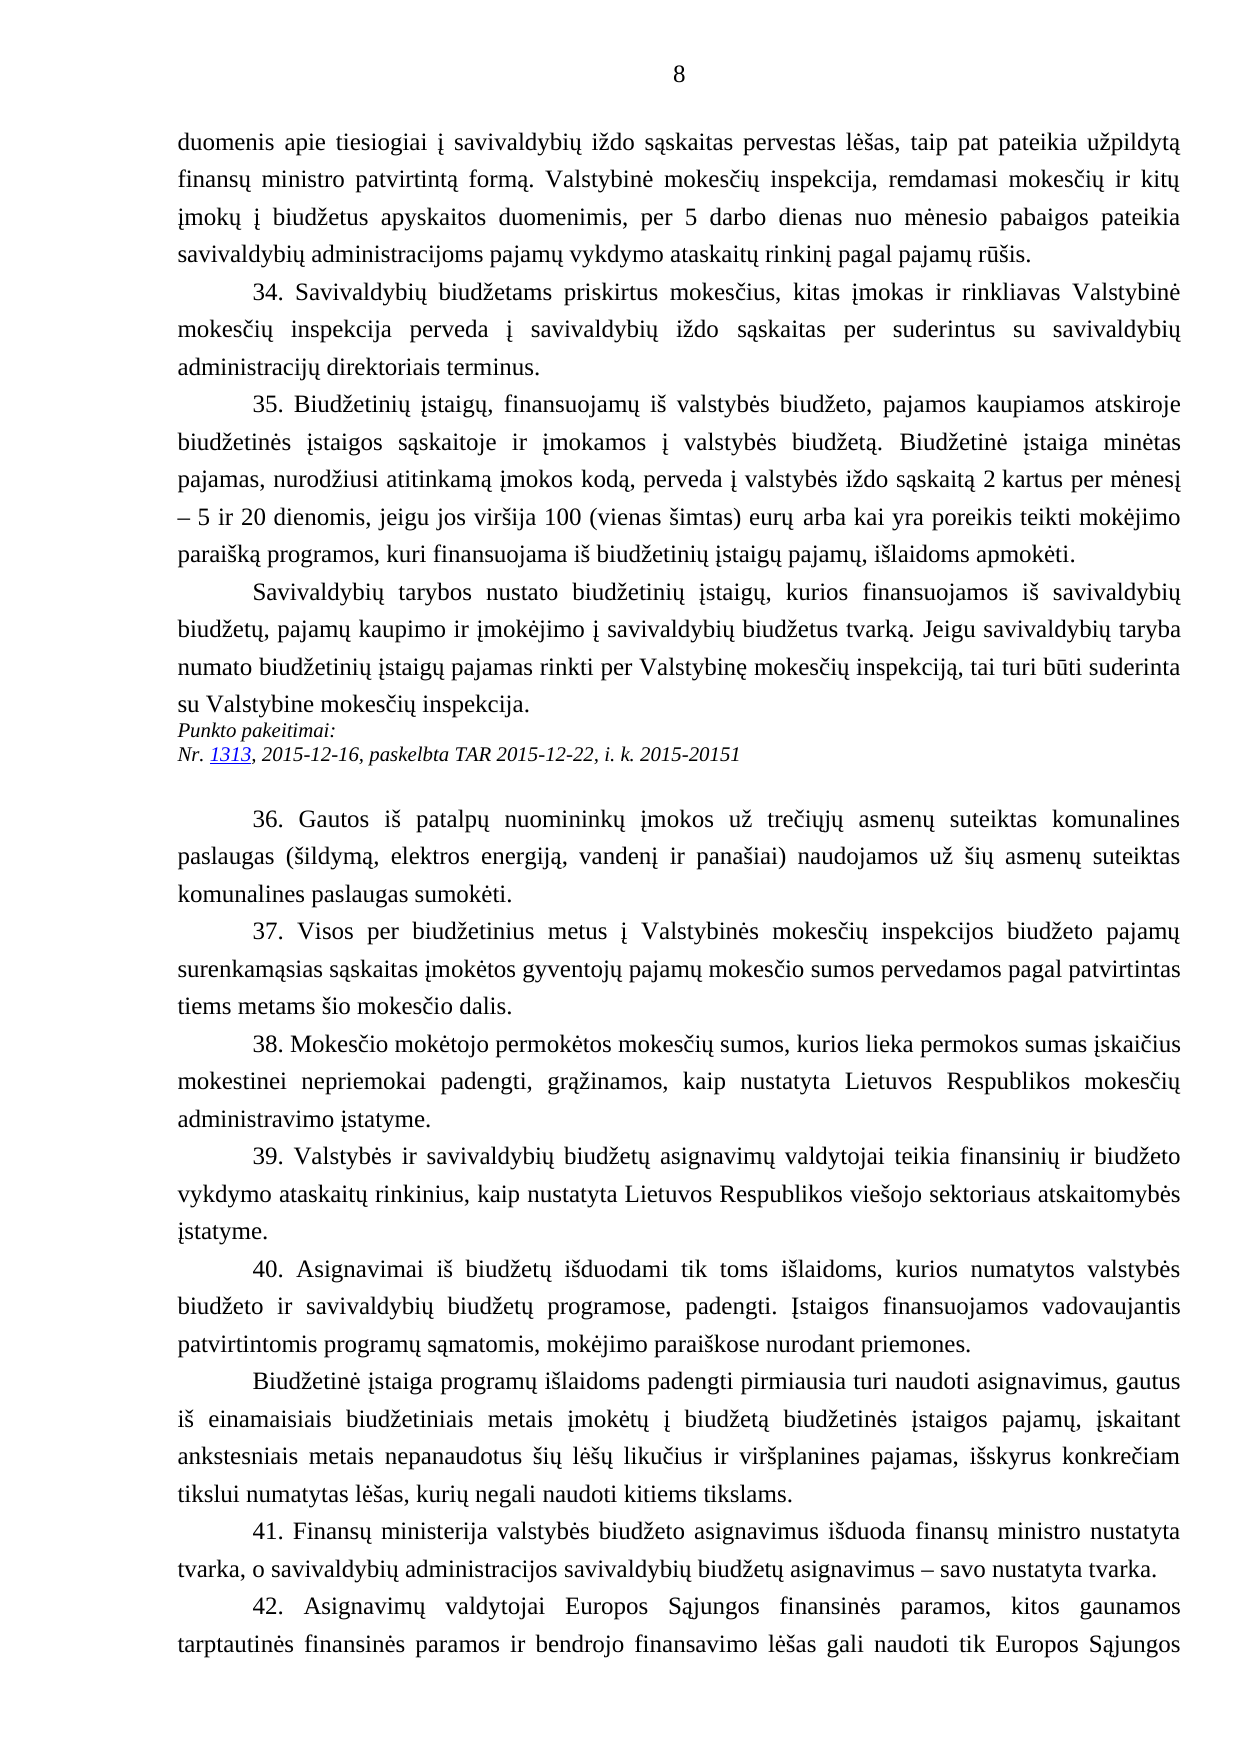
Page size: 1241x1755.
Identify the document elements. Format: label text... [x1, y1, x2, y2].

text 34. Savivaldybių biudžetams priskirtus mokesčius, kitas įmokas ir rinkliavas Valstybinė mokesčių inspekcija perveda į savivaldybių iždo sąskaitas per suderintus su savivaldybių administracijų direktoriais terminus. [177, 268, 1181, 381]
text 42. Asignavimų valdytojai Europos Sąjungos finansinės paramos, kitos gaunamos tarptautinės finansinės paramos ir bendrojo finansavimo lėšas gali naudoti tik Europos Sąjungos [177, 1582, 1181, 1657]
text 38. Mokesčio mokėtojo permokėtos mokesčių sumos, kurios lieka permokos sumas įskaičius mokestinei nepriemokai padengti, grąžinamos, kaip nustatyta Lietuvos Respublikos mokesčių administravimo įstatyme. [177, 1020, 1181, 1132]
text Savivaldybių tarybos nustato biudžetinių įstaigų, kurios finansuojamos iš savivaldybių biudžetų, pajamų kaupimo ir įmokėjimo į savivaldybių biudžetus tvarką. Jeigu savivaldybių taryba numato biudžetinių įstaigų pajamas rinkti per Valstybinę mokesčių inspekciją, tai turi būti suderinta su Valstybine mokesčių inspekcija. [177, 568, 1181, 718]
text 39. Valstybės ir savivaldybių biudžetų asignavimų valdytojai teikia finansinių ir biudžeto vykdymo ataskaitų rinkinius, kaip nustatyta Lietuvos Respublikos viešojo sektoriaus atskaitomybės įstatyme. [177, 1132, 1181, 1245]
text 40. Asignavimai iš biudžetų išduodami tik toms išlaidoms, kurios numatytos valstybės biudžeto ir savivaldybių biudžetų programose, padengti. Įstaigos finansuojamos vadovaujantis patvirtintomis programų sąmatomis, mokėjimo paraiškose nurodant priemones. [177, 1245, 1181, 1357]
text duomenis apie tiesiogiai į savivaldybių iždo sąskaitas pervestas lėšas, taip pat pateikia užpildytą finansų ministro patvirtintą formą. Valstybinė mokesčių inspekcija, remdamasi mokesčių ir kitų įmokų į biudžetus apyskaitos duomenimis, per 5 darbo dienas nuo mėnesio pabaigos pateikia savivaldybių administracijoms pajamų vykdymo ataskaitų rinkinį pagal pajamų rūšis. [177, 118, 1181, 268]
text 36. Gautos iš patalpų nuomininkų įmokos už trečiųjų asmenų suteiktas komunalines paslaugas (šildymą, elektros energiją, vandenį ir panašiai) naudojamos už šių asmenų suteiktas komunalines paslaugas sumokėti. [177, 795, 1181, 907]
text 41. Finansų ministerija valstybės biudžeto asignavimus išduoda finansų ministro nustatyta tvarka, o savivaldybių administracijos savivaldybių biudžetų asignavimus – savo nustatyta tvarka. [177, 1507, 1181, 1582]
text 35. Biudžetinių įstaigų, finansuojamų iš valstybės biudžeto, pajamos kaupiamos atskiroje biudžetinės įstaigos sąskaitoje ir įmokamos į valstybės biudžetą. Biudžetinė įstaiga minėtas pajamas, nurodžiusi atitinkamą įmokos kodą, perveda į valstybės iždo sąskaitą 2 kartus per mėnesį – 5 ir 20 dienomis, jeigu jos viršija 100 (vienas šimtas) eurų arba kai yra poreikis teikti mokėjimo paraišką programos, kuri finansuojama iš biudžetinių įstaigų pajamų, išlaidoms apmokėti. [177, 381, 1181, 568]
text Biudžetinė įstaiga programų išlaidoms padengti pirmiausia turi naudoti asignavimus, gautus iš einamaisiais biudžetiniais metais įmokėtų į biudžetą biudžetinės įstaigos pajamų, įskaitant ankstesniais metais nepanaudotus šių lėšų likučius ir viršplanines pajamas, išskyrus konkrečiam tikslui numatytas lėšas, kurių negali naudoti kitiems tikslams. [177, 1357, 1181, 1507]
text Punkto pakeitimai: [177, 718, 1181, 742]
text Nr. 1313, 2015-12-16, paskelbta TAR 2015-12-22, i. k. 2015-20151 [177, 742, 1181, 766]
text 37. Visos per biudžetinius metus į Valstybinės mokesčių inspekcijos biudžeto pajamų surenkamąsias sąskaitas įmokėtos gyventojų pajamų mokesčio sumos pervedamos pagal patvirtintas tiems metams šio mokesčio dalis. [177, 907, 1181, 1020]
